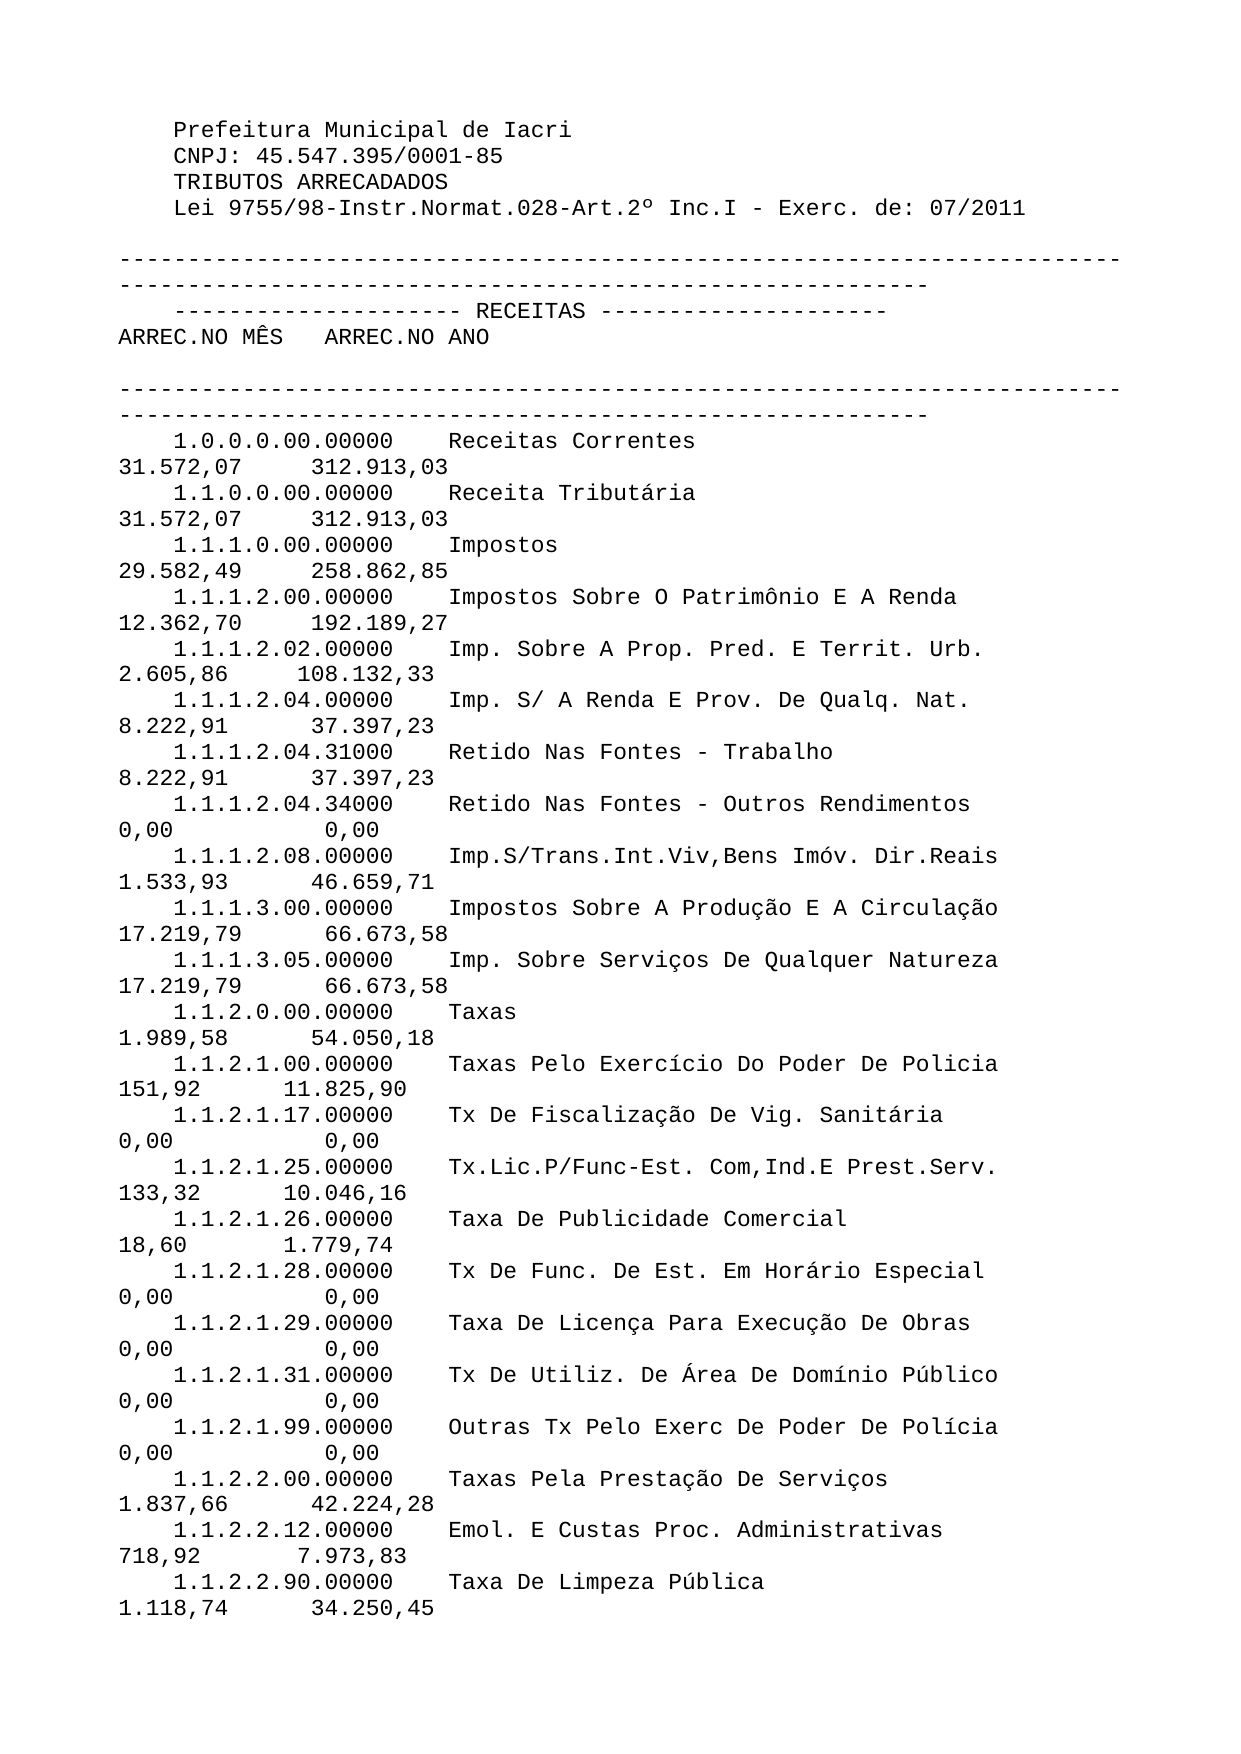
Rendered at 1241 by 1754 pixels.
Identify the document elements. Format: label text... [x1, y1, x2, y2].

text 1.1.2.1.99.00000 Outras Tx Pelo Exerc De Poder De Polícia 0,00 0,00 [118, 1415, 1122, 1467]
text --------------------- RECEITAS --------------------- ARREC.NO MÊS ARREC.NO ANO [118, 300, 1122, 352]
text 1.1.1.3.00.00000 Impostos Sobre A Produção E A Circulação 17.219,79 66.673,58 [118, 896, 1122, 948]
text 1.1.1.2.04.31000 Retido Nas Fontes - Trabalho 8.222,91 37.397,23 [118, 741, 1122, 792]
text 1.1.1.2.04.34000 Retido Nas Fontes - Outros Rendimentos 0,00 0,00 [118, 792, 1122, 844]
text ------------------------------------------------------------------------------------------------------------------------------------ [118, 222, 1122, 300]
text 1.1.2.2.12.00000 Emol. E Custas Proc. Administrativas 718,92 7.973,83 [118, 1519, 1122, 1571]
text 1.1.2.2.90.00000 Taxa De Limpeza Pública 1.118,74 34.250,45 [118, 1571, 1122, 1622]
text 1.1.2.1.31.00000 Tx De Utiliz. De Área De Domínio Público 0,00 0,00 [118, 1363, 1122, 1415]
text Lei 9755/98-Instr.Normat.028-Art.2º Inc.I - Exerc. de: 07/2011 [118, 196, 1122, 222]
text 1.1.0.0.00.00000 Receita Tributária 31.572,07 312.913,03 [118, 481, 1122, 533]
text 1.1.2.2.00.00000 Taxas Pela Prestação De Serviços 1.837,66 42.224,28 [118, 1467, 1122, 1519]
text 1.1.1.2.04.00000 Imp. S/ A Renda E Prov. De Qualq. Nat. 8.222,91 37.397,23 [118, 689, 1122, 741]
text 1.0.0.0.00.00000 Receitas Correntes 31.572,07 312.913,03 [118, 429, 1122, 481]
text 1.1.2.1.29.00000 Taxa De Licença Para Execução De Obras 0,00 0,00 [118, 1311, 1122, 1363]
text 1.1.2.1.25.00000 Tx.Lic.P/Func-Est. Com,Ind.E Prest.Serv. 133,32 10.046,16 [118, 1156, 1122, 1207]
text 1.1.1.3.05.00000 Imp. Sobre Serviços De Qualquer Natureza 17.219,79 66.673,58 [118, 948, 1122, 1000]
text 1.1.1.2.00.00000 Impostos Sobre O Patrimônio E A Renda 12.362,70 192.189,27 [118, 585, 1122, 637]
text 1.1.2.1.26.00000 Taxa De Publicidade Comercial 18,60 1.779,74 [118, 1207, 1122, 1259]
text 1.1.1.2.08.00000 Imp.S/Trans.Int.Viv,Bens Imóv. Dir.Reais 1.533,93 46.659,71 [118, 844, 1122, 896]
text 1.1.1.2.02.00000 Imp. Sobre A Prop. Pred. E Territ. Urb. 2.605,86 108.132,33 [118, 637, 1122, 689]
text 1.1.1.0.00.00000 Impostos 29.582,49 258.862,85 [118, 533, 1122, 585]
text 1.1.2.1.17.00000 Tx De Fiscalização De Vig. Sanitária 0,00 0,00 [118, 1104, 1122, 1156]
text 1.1.2.1.28.00000 Tx De Func. De Est. Em Horário Especial 0,00 0,00 [118, 1259, 1122, 1311]
text TRIBUTOS ARRECADADOS [118, 170, 1122, 196]
text 1.1.2.1.00.00000 Taxas Pelo Exercício Do Poder De Policia 151,92 11.825,90 [118, 1052, 1122, 1104]
text 1.1.2.0.00.00000 Taxas 1.989,58 54.050,18 [118, 1000, 1122, 1052]
text CNPJ: 45.547.395/0001-85 [118, 144, 1122, 170]
text ------------------------------------------------------------------------------------------------------------------------------------ [118, 352, 1122, 429]
text Prefeitura Municipal de Iacri [118, 118, 1122, 144]
